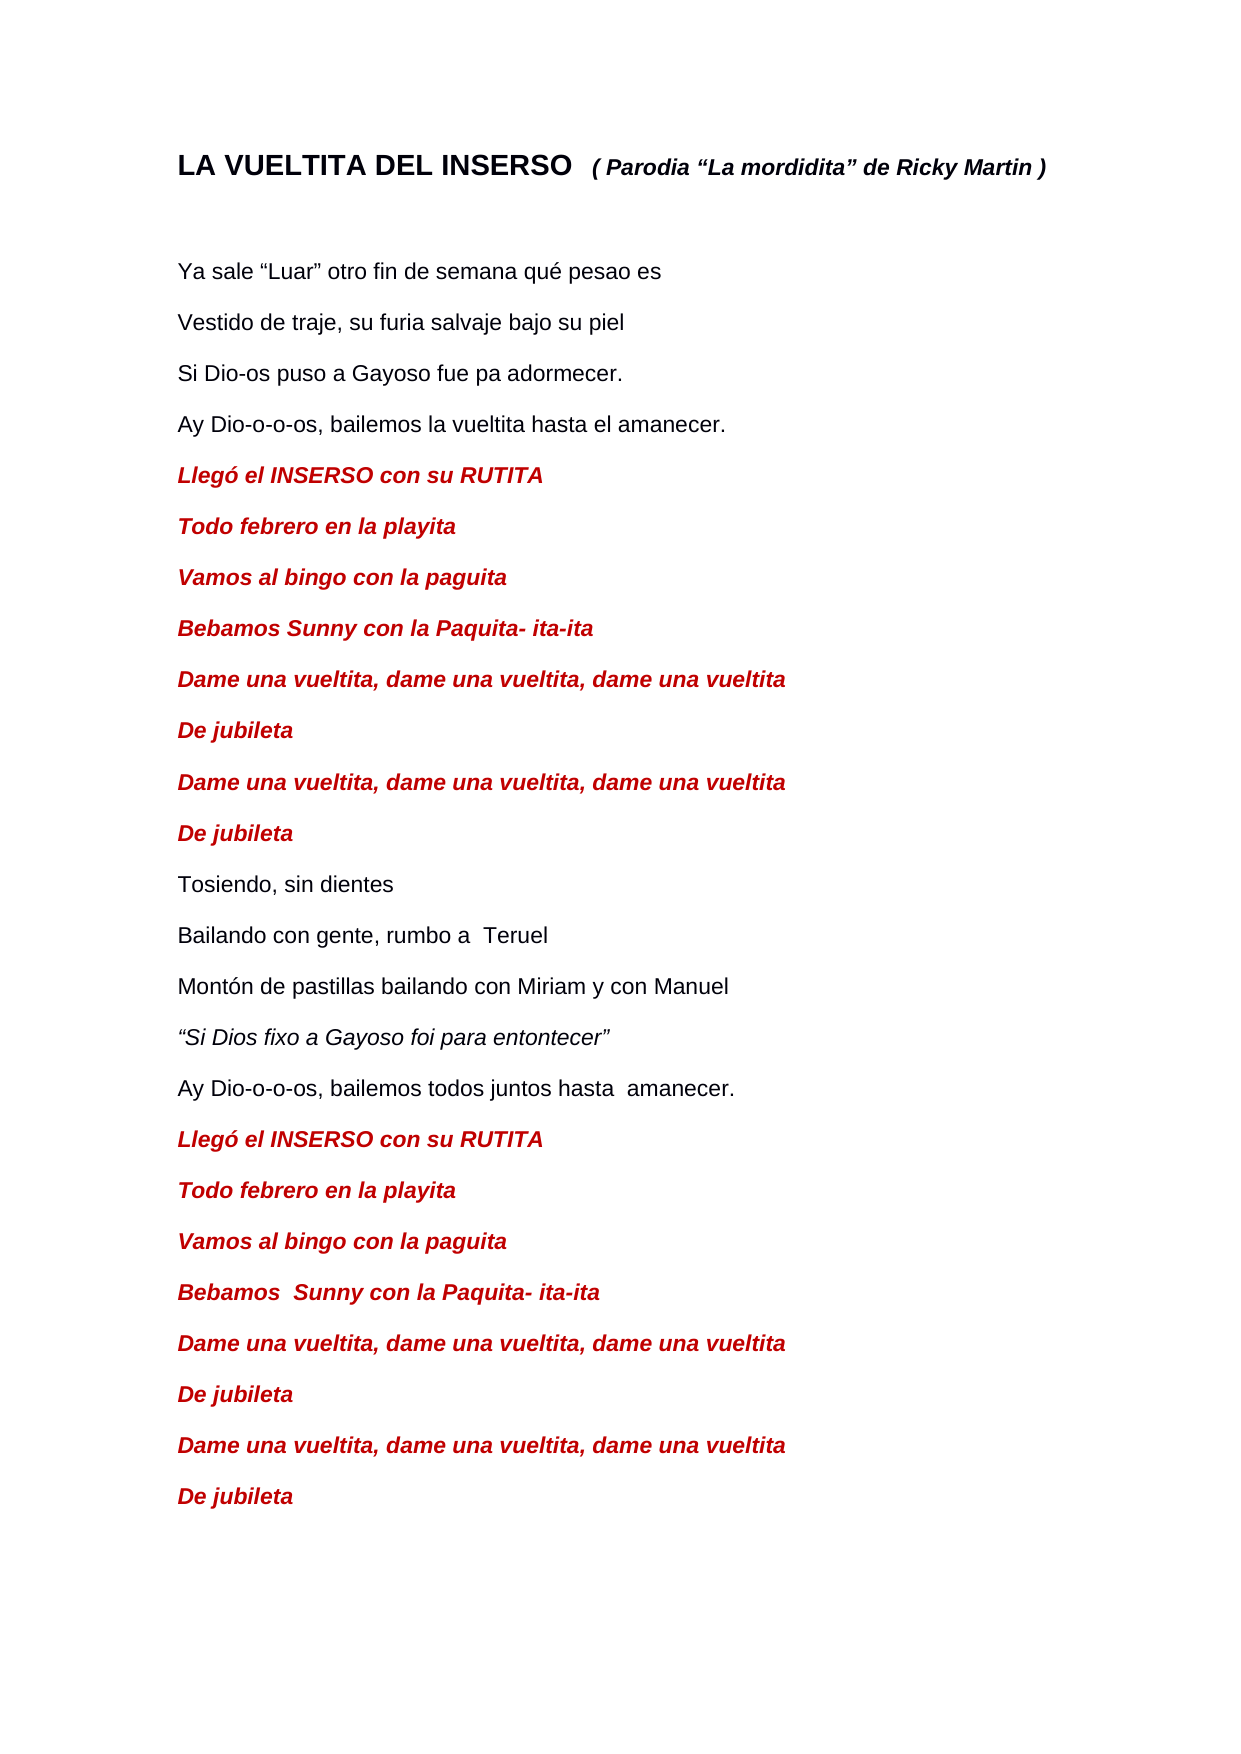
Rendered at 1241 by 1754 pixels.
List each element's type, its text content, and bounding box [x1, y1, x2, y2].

text Dame una vueltita, dame una vueltita, dame una vueltita [177, 666, 1063, 693]
text Bebamos Sunny con la Paquita- ita-ita [177, 615, 1063, 642]
text Dame una vueltita, dame una vueltita, dame una vueltita [177, 768, 1063, 795]
text Llegó el INSERSO con su RUTITA [177, 1126, 1063, 1152]
text Ay Dio-o-o-os, bailemos todos juntos hasta amanecer. [177, 1075, 1063, 1101]
text Si Dio-os puso a Gayoso fue pa adormecer. [177, 360, 1063, 386]
text Dame una vueltita, dame una vueltita, dame una vueltita [177, 1432, 1063, 1458]
text LA VUELTITA DEL INSERSO ( Parodia “La mordidita” de Ricky Martin ) [177, 148, 1063, 181]
text Bailando con gente, rumbo a Teruel [177, 922, 1063, 948]
text Ya sale “Luar” otro fin de semana qué pesao es [177, 258, 1063, 284]
text Todo febrero en la playita [177, 513, 1063, 539]
text Vamos al bingo con la paguita [177, 1228, 1063, 1254]
text Montón de pastillas bailando con Miriam y con Manuel [177, 973, 1063, 999]
text Todo febrero en la playita [177, 1177, 1063, 1203]
text Vamos al bingo con la paguita [177, 564, 1063, 591]
text De jubileta [177, 717, 1063, 744]
text De jubileta [177, 1483, 1063, 1509]
text Ay Dio-o-o-os, bailemos la vueltita hasta el amanecer. [177, 411, 1063, 437]
text De jubileta [177, 1381, 1063, 1407]
text Dame una vueltita, dame una vueltita, dame una vueltita [177, 1330, 1063, 1356]
text Llegó el INSERSO con su RUTITA [177, 462, 1063, 488]
text De jubileta [177, 819, 1063, 846]
text “Si Dios fixo a Gayoso foi para entontecer” [177, 1024, 1063, 1050]
text Tosiendo, sin dientes [177, 871, 1063, 897]
text Vestido de traje, su furia salvaje bajo su piel [177, 309, 1063, 335]
text Bebamos Sunny con la Paquita- ita-ita [177, 1279, 1063, 1305]
